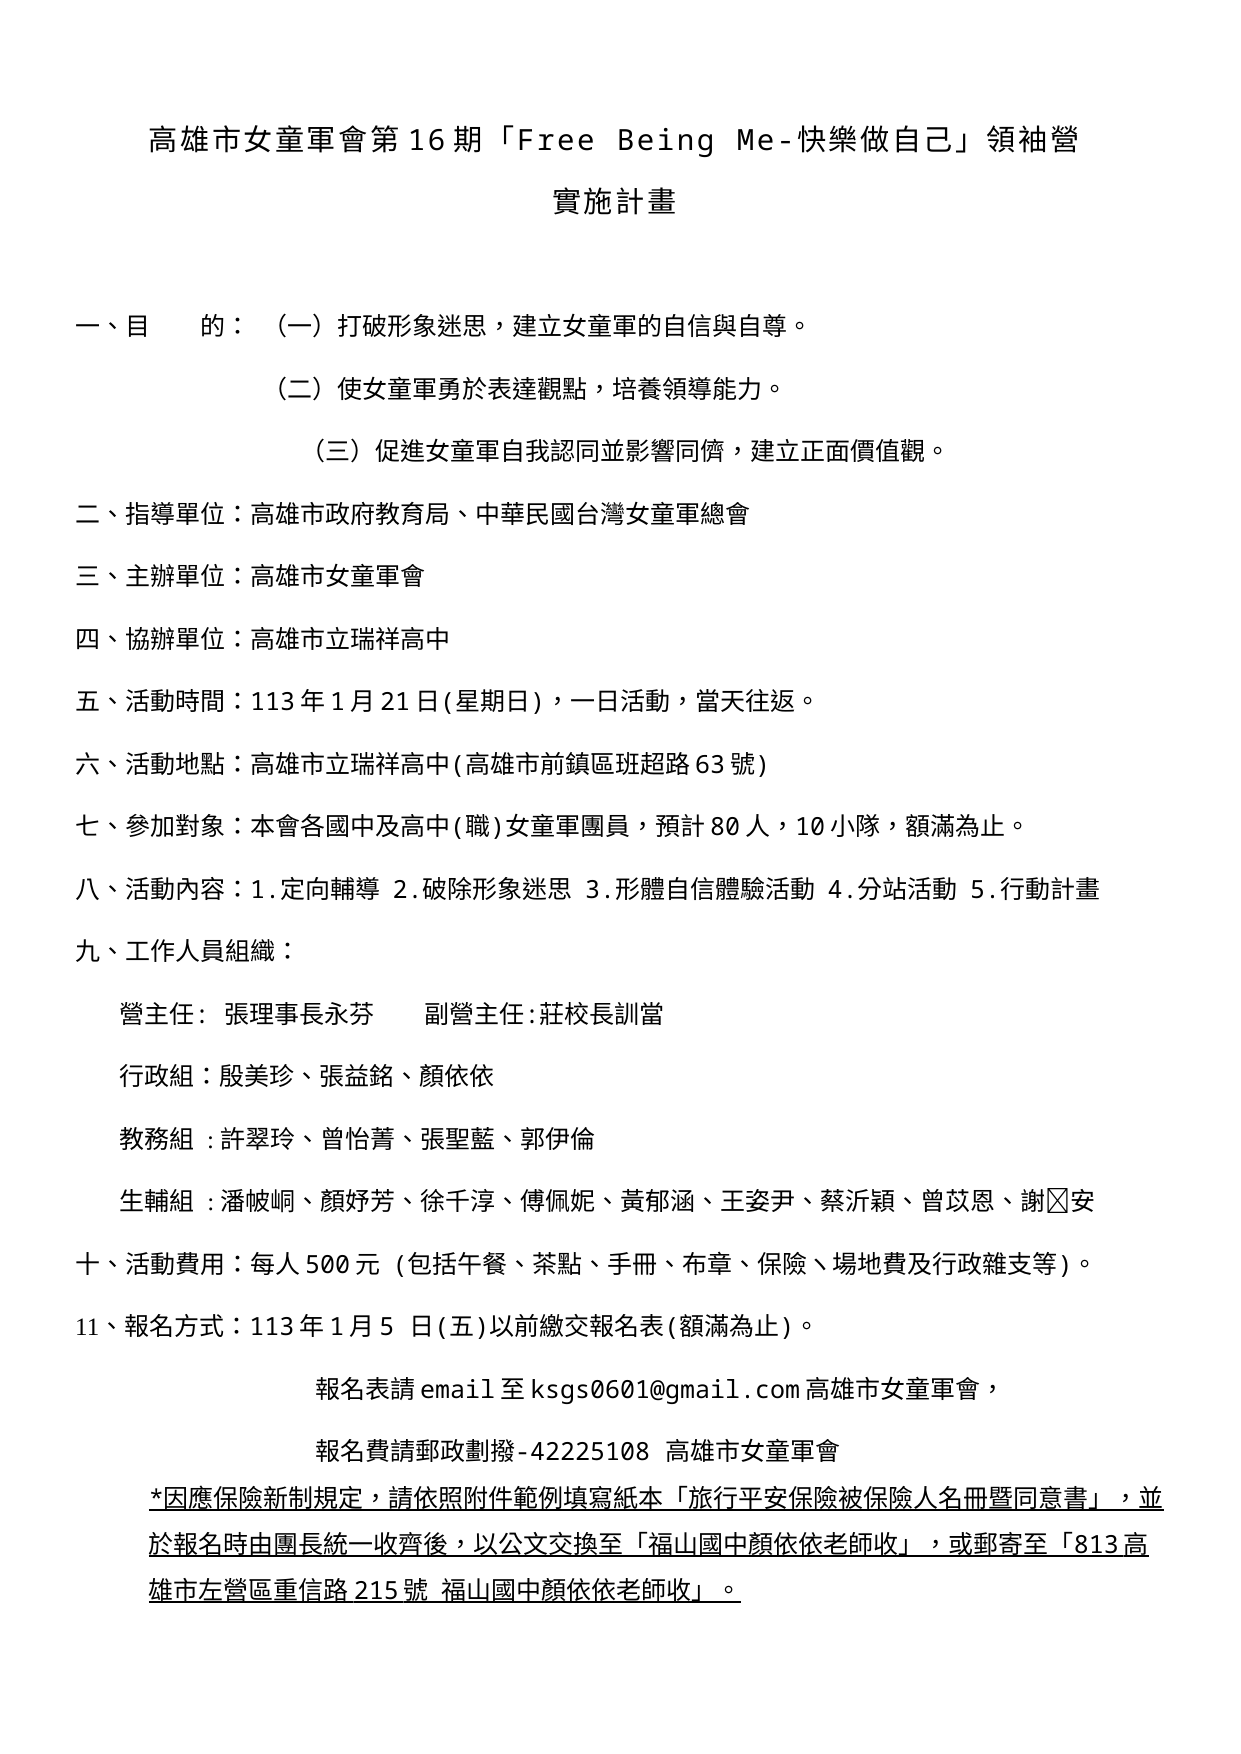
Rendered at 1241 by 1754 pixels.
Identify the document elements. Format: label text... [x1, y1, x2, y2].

text 三、主辦單位：高雄市女童軍會 [75, 533, 1165, 596]
text 十、活動費用：每人500元 (包括午餐、茶點、手冊、布章、保險ヽ場地費及行政雜支等)。 [75, 1221, 1165, 1283]
text （三）促進女童軍自我認同並影響同儕，建立正面價值觀。 [75, 408, 1165, 471]
list 報名方式：113年1月5 日(五)以前繳交報名表(額滿為止)。 [75, 1283, 1165, 1346]
text 九、工作人員組織： [75, 908, 1165, 971]
text 高雄市女童軍會第16期「Free Being Me-快樂做自己」領袖營 [62, 96, 1165, 158]
text 營主任: 張理事長永芬 副營主任:莊校長訓當 [75, 971, 1165, 1033]
text 五、活動時間：113年1月21日(星期日)，一日活動，當天往返。 [75, 658, 1165, 721]
text *因應保險新制規定，請依照附件範例填寫紙本「旅行平安保險被保險人名冊暨同意書」，並於報名時由團長統一收齊後，以公文交換至「福山國中顏依依老師收」，或郵寄至「813高雄市左營區重信路215號 福山國中顏依依老師收」。 [149, 1471, 1165, 1608]
text 八、活動內容：1.定向輔導 2.破除形象迷思 3.形體自信體驗活動 4.分站活動 5.行動計畫 [75, 846, 1165, 908]
text 一、目 的： （一）打破形象迷思，建立女童軍的自信與自尊。 [75, 283, 1165, 346]
text 報名費請郵政劃撥-42225108 高雄市女童軍會 [75, 1408, 1165, 1471]
text 六、活動地點：高雄市立瑞祥高中(高雄市前鎮區班超路63號) [75, 721, 1165, 783]
text 實施計畫 [62, 158, 1165, 221]
text 四、協辦單位：高雄市立瑞祥高中 [75, 596, 1165, 658]
text 報名表請email至ksgs0601@gmail.com高雄市女童軍會， [75, 1346, 1165, 1408]
text 行政組：殷美珍、張益銘、顏依依 [75, 1033, 1165, 1096]
text 生輔組 : 潘帔峒、顏妤芳、徐千淳、傅佩妮、黃郁涵、王姿尹、蔡沂穎、曾苡恩、謝𦭳安 [119, 1158, 1165, 1221]
text 七、參加對象：本會各國中及高中(職)女童軍團員，預計80人，10小隊，額滿為止。 [75, 783, 1165, 846]
text （二）使女童軍勇於表達觀點，培養領導能力。 [75, 346, 1165, 408]
text 二、指導單位：高雄市政府教育局、中華民國台灣女童軍總會 [75, 471, 1165, 533]
text 教務組 : 許翠玲、曾怡菁、張聖藍、郭伊倫 [75, 1096, 1165, 1158]
